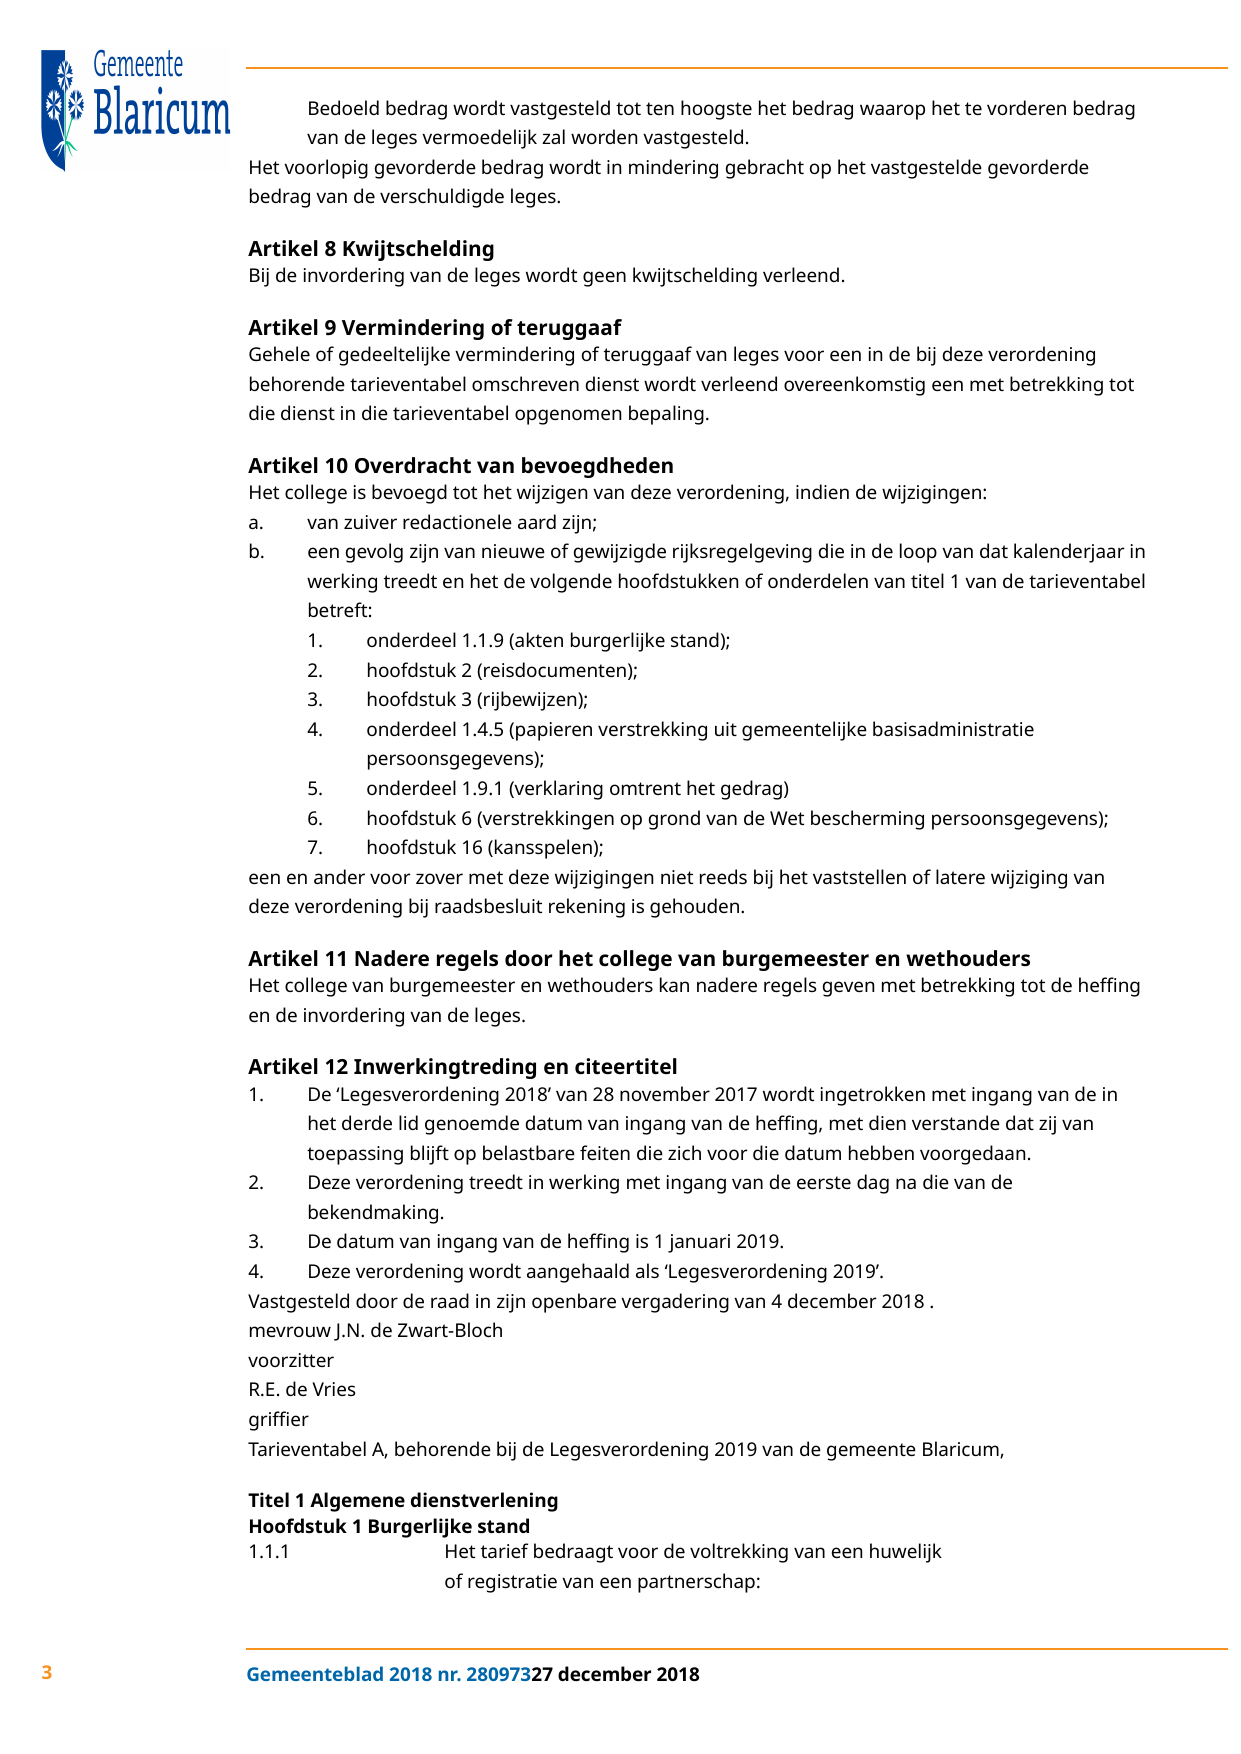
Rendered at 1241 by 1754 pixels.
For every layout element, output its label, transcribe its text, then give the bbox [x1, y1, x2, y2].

text Vastgesteld door de raad in zijn openbare vergadering van 4 december 2018 . [248, 1288, 1152, 1313]
text Bij de invordering van de leges wordt geen kwijtschelding verleend. [248, 262, 1152, 288]
text griffier [248, 1406, 1152, 1432]
table_cell Het tarief bedraagt voor de voltrekking van een huwelijk of registratie van een partnerschap: [444, 1539, 956, 1594]
text Het voorlopig gevorderde bedrag wordt in mindering gebracht op het vastgestelde gevorderde bedrag van de verschuldigde leges. [248, 154, 1152, 209]
list Bedoeld bedrag wordt vastgesteld tot ten hoogste het bedrag waarop het te vorderen bedrag van de leges vermoedelijk zal worden vastgesteld. [248, 95, 1152, 150]
picture [41, 47, 231, 172]
table_cell Titel 1 Algemene dienstverlening [248, 1487, 1152, 1513]
text Het college is bevoegd tot het wijzigen van deze verordening, indien de wijzigingen: [248, 479, 1152, 505]
list De datum van ingang van de heffing is 1 januari 2019. [248, 1229, 1152, 1254]
text voorzitter [248, 1347, 1152, 1373]
text Artikel 10 Overdracht van bevoegdheden [248, 451, 1152, 479]
table_cell 1.1.1 [248, 1539, 444, 1594]
list Deze verordening treedt in werking met ingang van de eerste dag na die van de bekendmaking. [248, 1169, 1152, 1225]
list De ‘Legesverordening 2018’ van 28 november 2017 wordt ingetrokken met ingang van de in het derde lid genoemde datum van ingang van de heffing, met dien verstande dat zij van toepassing blijft op belastbare feiten die zich voor die datum hebben voorgedaan. [248, 1081, 1152, 1166]
list Deze verordening wordt aangehaald als ‘Legesverordening 2019’. [248, 1258, 1152, 1284]
text Artikel 11 Nadere regels door het college van burgemeester en wethouders [248, 944, 1152, 972]
list onderdeel 1.1.9 (akten burgerlijke stand); [307, 627, 1152, 653]
table_cell [248, 1462, 444, 1487]
list hoofdstuk 6 (verstrekkingen op grond van de Wet bescherming persoonsgegevens); [307, 805, 1152, 830]
text Het college van burgemeester en wethouders kan nadere regels geven met betrekking tot de heffing en de invordering van de leges. [248, 972, 1152, 1028]
text Artikel 12 Inwerkingtreding en citeertitel [248, 1052, 1152, 1081]
list een gevolg zijn van nieuwe of gewijzigde rijksregelgeving die in de loop van dat kalenderjaar in werking treedt en het de volgende hoofdstukken of onderdelen van titel 1 van de tarieventabel betreft: [248, 538, 1152, 623]
table_cell Hoofdstuk 1 Burgerlijke stand [248, 1513, 1152, 1539]
table_cell [956, 1462, 1152, 1487]
table_header Tarieventabel A, behorende bij de Legesverordening 2019 van de gemeente Blaricum, [248, 1436, 1152, 1462]
text Artikel 9 Vermindering of teruggaaf [248, 313, 1152, 341]
table_cell [956, 1539, 1152, 1594]
text Artikel 8 Kwijtschelding [248, 234, 1152, 262]
list van zuiver redactionele aard zijn; [248, 509, 1152, 534]
list hoofdstuk 16 (kansspelen); [307, 834, 1152, 860]
list onderdeel 1.9.1 (verklaring omtrent het gedrag) [307, 775, 1152, 801]
text een en ander voor zover met deze wijzigingen niet reeds bij het vaststellen of latere wijziging van deze verordening bij raadsbesluit rekening is gehouden. [248, 864, 1152, 919]
list hoofdstuk 2 (reisdocumenten); [307, 657, 1152, 682]
table_cell [444, 1462, 956, 1487]
list onderdeel 1.4.5 (papieren verstrekking uit gemeentelijke basisadministratie persoonsgegevens); [307, 716, 1152, 771]
list hoofdstuk 3 (rijbewijzen); [307, 686, 1152, 712]
text mevrouw J.N. de Zwart-Bloch [248, 1317, 1152, 1343]
text R.E. de Vries [248, 1377, 1152, 1402]
text Gehele of gedeeltelijke vermindering of teruggaaf van leges voor een in de bij deze verordening behorende tarieventabel omschreven dienst wordt verleend overeenkomstig een met betrekking tot die dienst in die tarieventabel opgenomen bepaling. [248, 341, 1152, 426]
